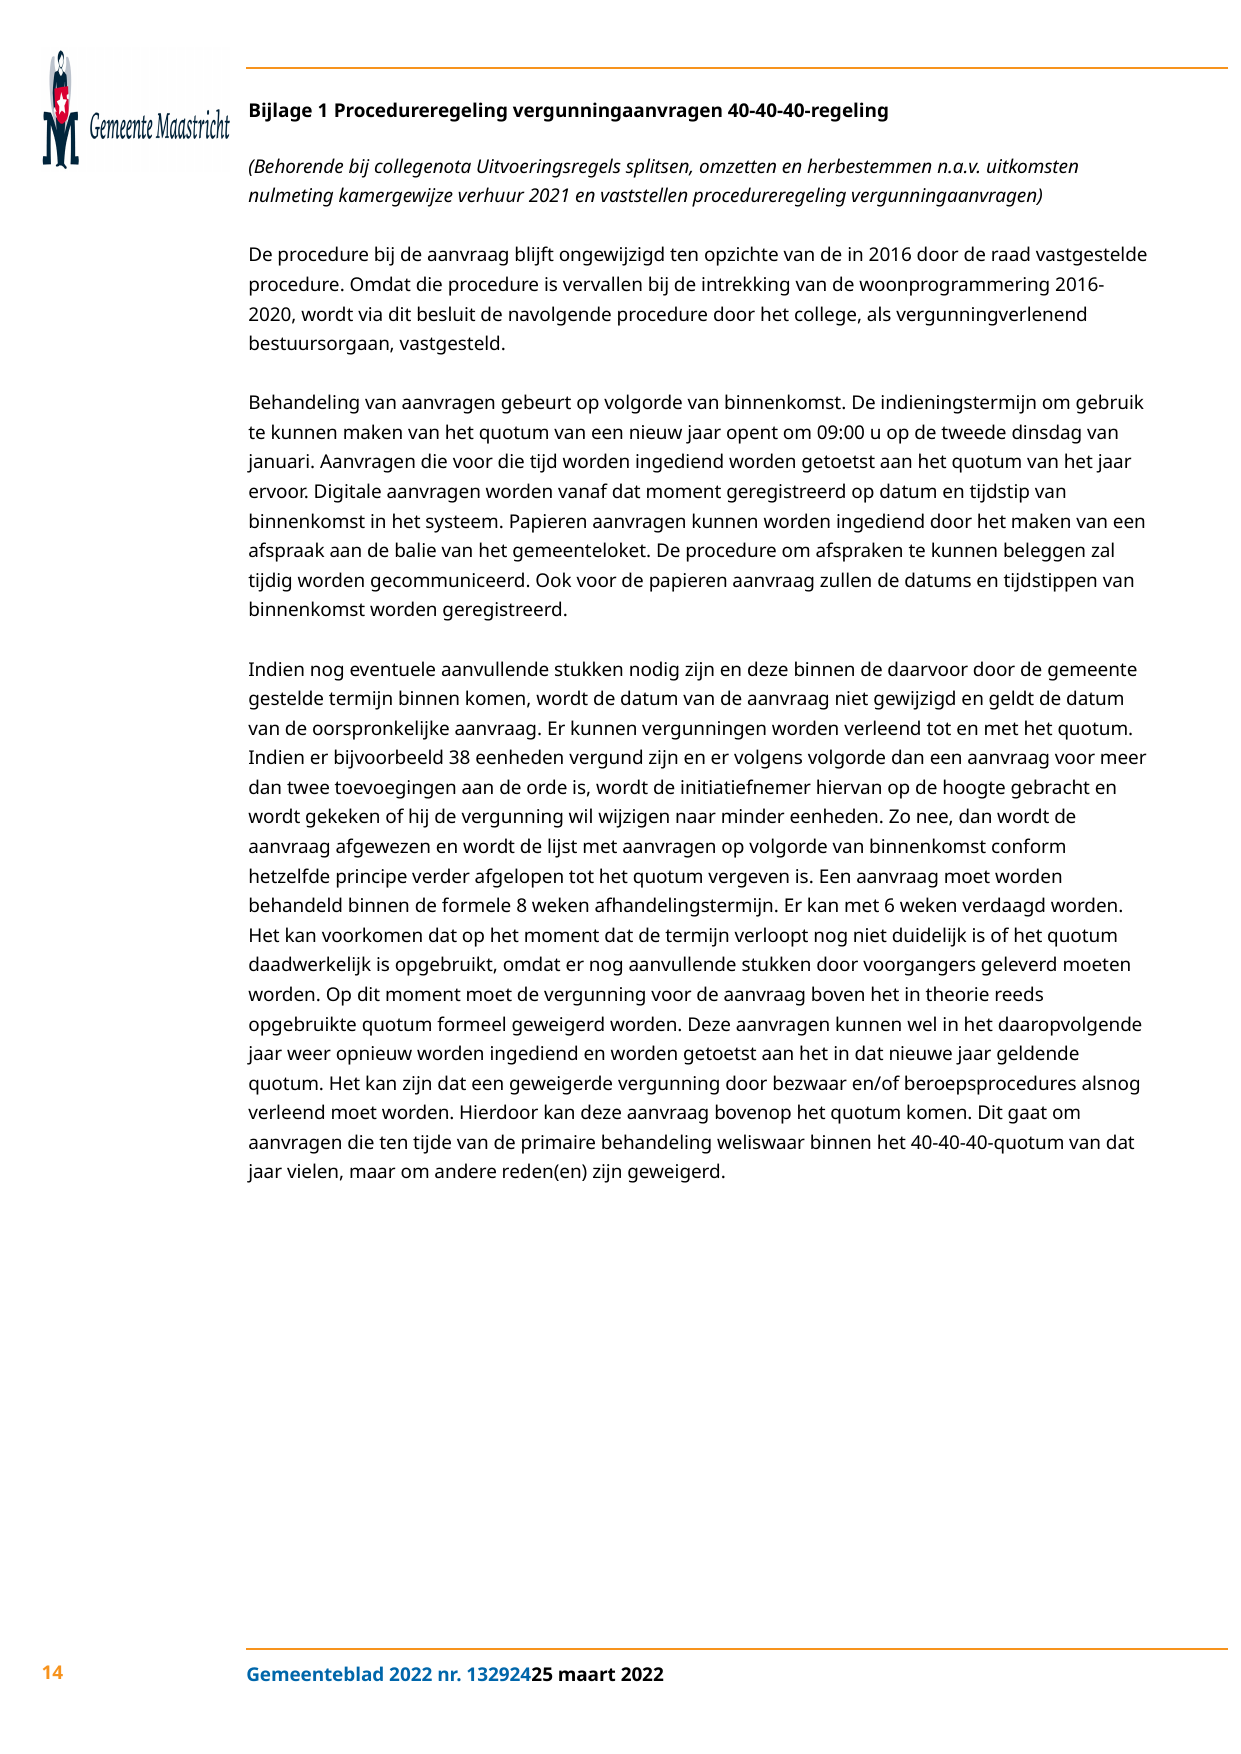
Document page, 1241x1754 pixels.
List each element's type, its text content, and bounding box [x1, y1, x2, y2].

text Indien nog eventuele aanvullende stukken nodig zijn en deze binnen de daarvoor door de gemeente gestelde termijn binnen komen, wordt de datum van de aanvraag niet gewijzigd en geldt de datum van de oorspronkelijke aanvraag. Er kunnen vergunningen worden verleend tot en met het quotum. Indien er bijvoorbeeld 38 eenheden vergund zijn en er volgens volgorde dan een aanvraag voor meer dan twee toevoegingen aan de orde is, wordt de initiatiefnemer hiervan op de hoogte gebracht en wordt gekeken of hij de vergunning wil wijzigen naar minder eenheden. Zo nee, dan wordt de aanvraag afgewezen en wordt de lijst met aanvragen op volgorde van binnenkomst conform hetzelfde principe verder afgelopen tot het quotum vergeven is. Een aanvraag moet worden behandeld binnen de formele 8 weken afhandelingstermijn. Er kan met 6 weken verdaagd worden. Het kan voorkomen dat op het moment dat de termijn verloopt nog niet duidelijk is of het quotum daadwerkelijk is opgebruikt, omdat er nog aanvullende stukken door voorgangers geleverd moeten worden. Op dit moment moet de vergunning voor de aanvraag boven het in theorie reeds opgebruikte quotum formeel geweigerd worden. Deze aanvragen kunnen wel in het daaropvolgende jaar weer opnieuw worden ingediend en worden getoetst aan het in dat nieuwe jaar geldende quotum. Het kan zijn dat een geweigerde vergunning door bezwaar en/of beroepsprocedures alsnog verleend moet worden. Hierdoor kan deze aanvraag bovenop het quotum komen. Dit gaat om aanvragen die ten tijde van de primaire behandeling weliswaar binnen het 40-40-40-quotum van dat jaar vielen, maar om andere reden(en) zijn geweigerd. [248, 656, 1152, 1184]
picture [41, 47, 231, 172]
text Behandeling van aanvragen gebeurt op volgorde van binnenkomst. De indieningstermijn om gebruik te kunnen maken van het quotum van een nieuw jaar opent om 09:00 u op de tweede dinsdag van januari. Aanvragen die voor die tijd worden ingediend worden getoetst aan het quotum van het jaar ervoor. Digitale aanvragen worden vanaf dat moment geregistreerd op datum en tijdstip van binnenkomst in het systeem. Papieren aanvragen kunnen worden ingediend door het maken van een afspraak aan de balie van het gemeenteloket. De procedure om afspraken te kunnen beleggen zal tijdig worden gecommuniceerd. Ook voor de papieren aanvraag zullen de datums en tijdstippen van binnenkomst worden geregistreerd. [248, 389, 1152, 622]
text De procedure bij de aanvraag blijft ongewijzigd ten opzichte van de in 2016 door de raad vastgestelde procedure. Omdat die procedure is vervallen bij de intrekking van de woonprogrammering 2016-2020, wordt via dit besluit de navolgende procedure door het college, als vergunningverlenend bestuursorgaan, vastgesteld. [248, 242, 1152, 356]
text Bijlage 1 Procedureregeling vergunningaanvragen 40-40-40-regeling [248, 95, 1152, 123]
text (Behorende bij collegenota Uitvoeringsregels splitsen, omzetten en herbestemmen n.a.v. uitkomsten nulmeting kamergewijze verhuur 2021 en vaststellen procedureregeling vergunningaanvragen) [248, 153, 1152, 208]
